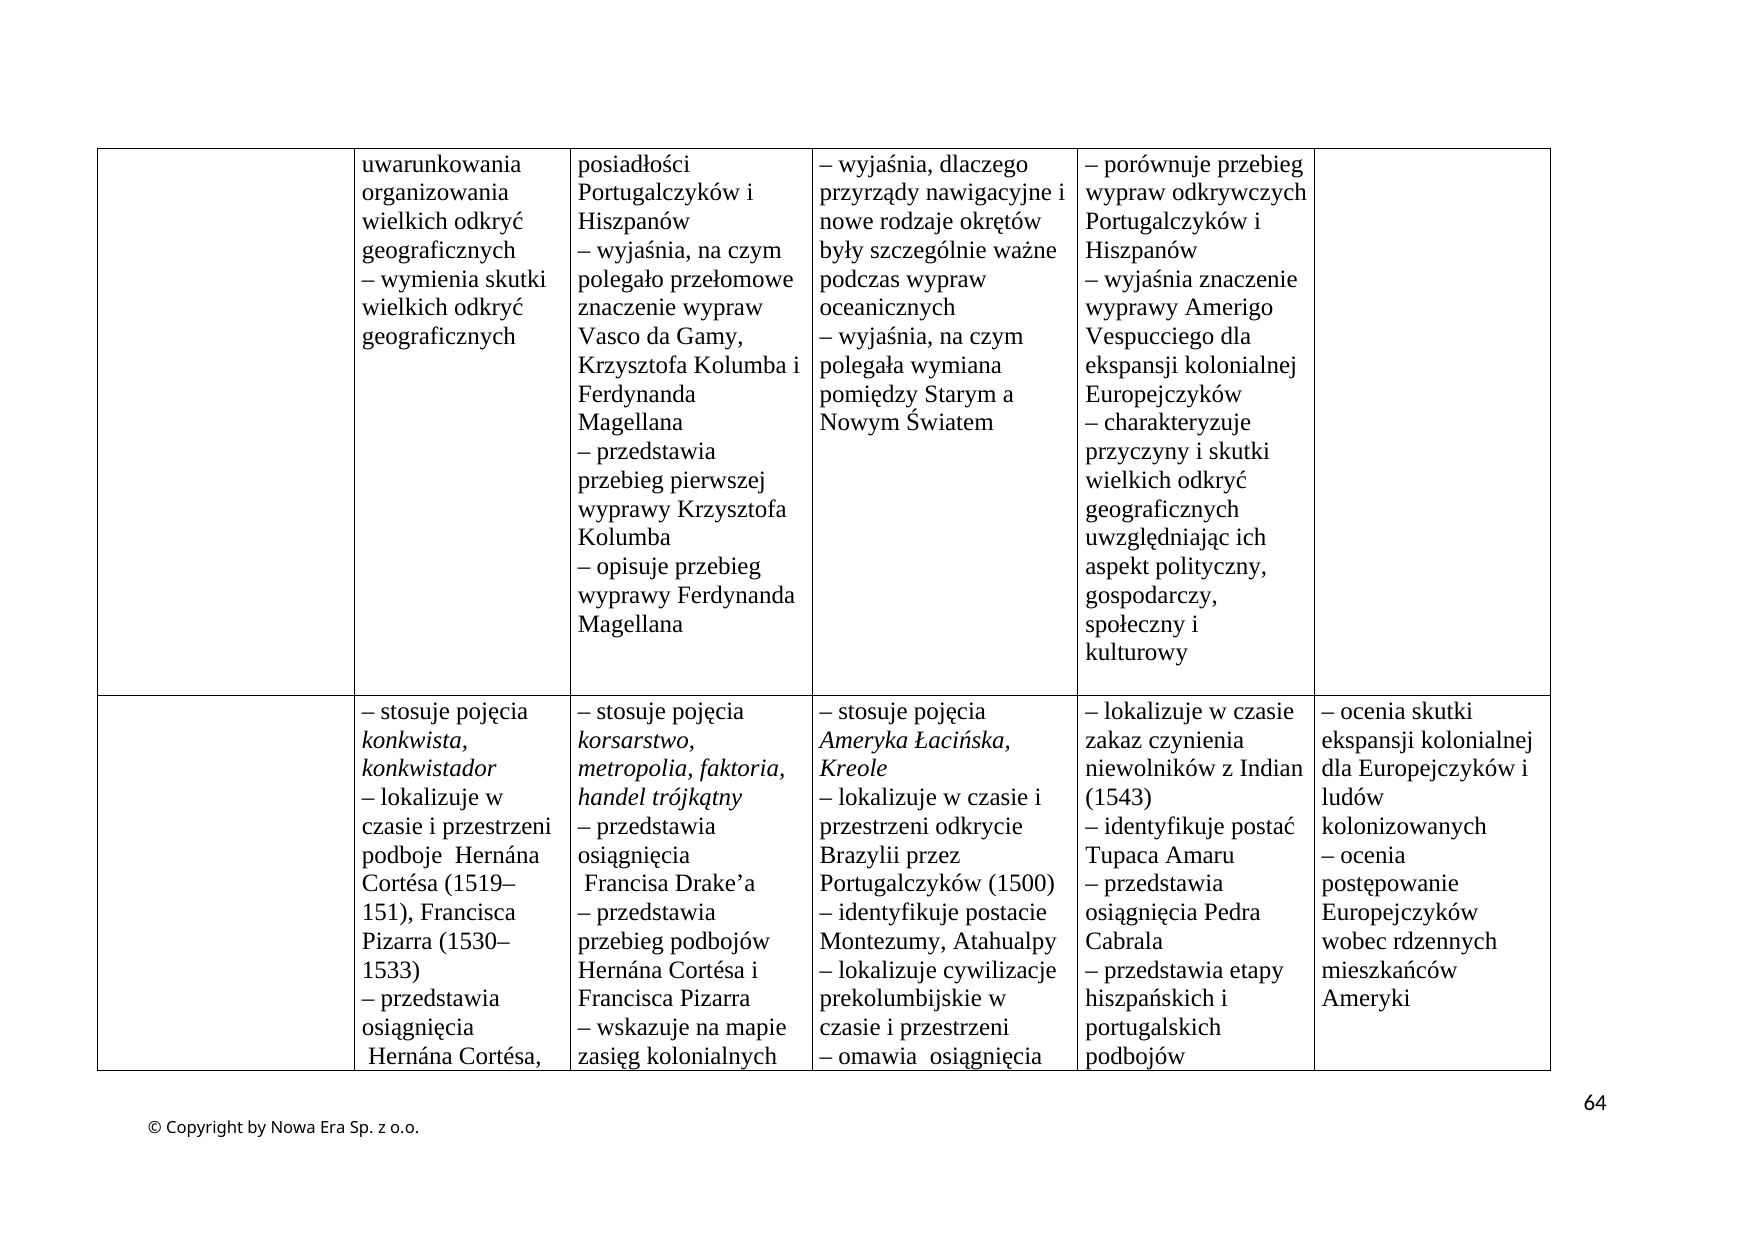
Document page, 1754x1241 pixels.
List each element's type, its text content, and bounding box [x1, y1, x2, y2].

table_cell – stosuje pojęcia konkwista, konkwistador – lokalizuje w czasie i przestrzeni podboje Hernána Cortésa (1519–151), Francisca Pizarra (1530–1533) – przedstawia osiągnięcia Hernána Cortésa, [355, 696, 570, 1070]
table_cell – ocenia skutki ekspansji kolonialnej dla Europejczyków i ludów kolonizowanych – ocenia postępowanie Europejczyków wobec rdzennych mieszkańców Ameryki [1315, 696, 1550, 1070]
table_cell – stosuje pojęcia korsarstwo, metropolia, faktoria, handel trójkątny – przedstawia osiągnięcia Francisa Drake’a – przedstawia przebieg podbojów Hernána Cortésa i Francisca Pizarra – wskazuje na mapie zasięg kolonialnych [571, 696, 812, 1070]
table_cell [1315, 149, 1550, 695]
table_cell – porównuje przebieg wypraw odkrywczych Portugalczyków i Hiszpanów – wyjaśnia znaczenie wyprawy Amerigo Vespucciego dla ekspansji kolonialnej Europejczyków – charakteryzuje przyczyny i skutki wielkich odkryć geograficznych uwzględniając ich aspekt polityczny, gospodarczy, społeczny i kulturowy [1078, 149, 1314, 695]
table_cell – lokalizuje w czasie zakaz czynienia niewolników z Indian (1543) – identyfikuje postać Tupaca Amaru – przedstawia osiągnięcia Pedra Cabrala – przedstawia etapy hiszpańskich i portugalskich podbojów [1078, 696, 1314, 1070]
table_cell – stosuje pojęcia Ameryka Łacińska, Kreole – lokalizuje w czasie i przestrzeni odkrycie Brazylii przez Portugalczyków (1500) – identyfikuje postacie Montezumy, Atahualpy – lokalizuje cywilizacje prekolumbijskie w czasie i przestrzeni – omawia osiągnięcia [813, 696, 1077, 1070]
table_cell uwarunkowania organizowania wielkich odkryć geograficznych – wymienia skutki wielkich odkryć geograficznych [355, 149, 570, 695]
table_cell [98, 696, 354, 1070]
table_cell posiadłości Portugalczyków i Hiszpanów – wyjaśnia, na czym polegało przełomowe znaczenie wypraw Vasco da Gamy, Krzysztofa Kolumba i Ferdynanda Magellana – przedstawia przebieg pierwszej wyprawy Krzysztofa Kolumba – opisuje przebieg wyprawy Ferdynanda Magellana [571, 149, 812, 695]
table_cell [98, 149, 354, 695]
table_cell – wyjaśnia, dlaczego przyrządy nawigacyjne i nowe rodzaje okrętów były szczególnie ważne podczas wypraw oceanicznych – wyjaśnia, na czym polegała wymiana pomiędzy Starym a Nowym Światem [813, 149, 1077, 695]
